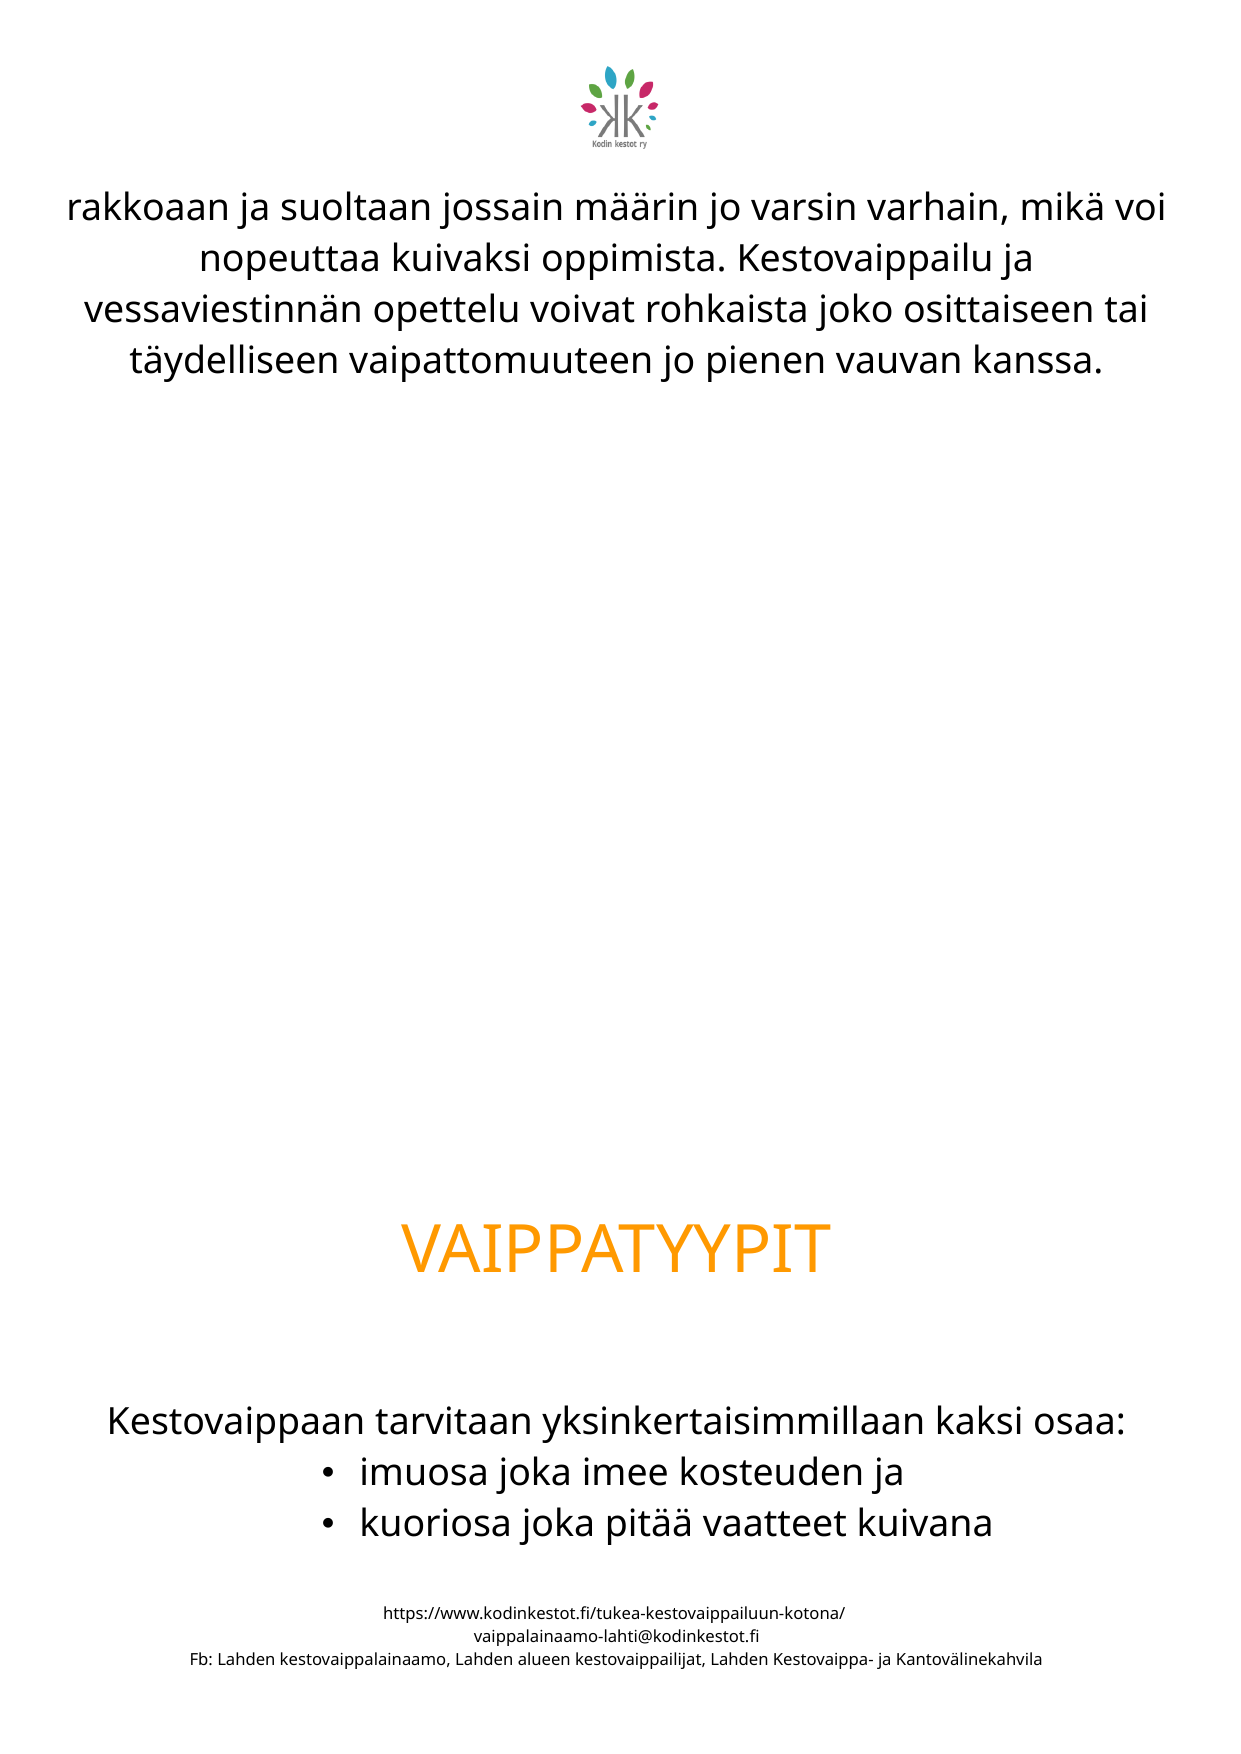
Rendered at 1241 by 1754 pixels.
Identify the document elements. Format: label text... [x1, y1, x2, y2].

picture [537, 66, 702, 149]
text Kestovaippaan tarvitaan yksinkertaisimmillaan kaksi osaa: [59, 1394, 1174, 1445]
list kuoriosa joka pitää vaatteet kuivana [322, 1496, 1174, 1547]
text VAIPPATYYPIT [59, 1201, 1174, 1292]
text rakkoaan ja suoltaan jossain määrin jo varsin varhain, mikä voi nopeuttaa kuivaksi oppimista. Kestovaippailu ja vessaviestinnän opettelu voivat rohkaista joko osittaiseen tai täydelliseen vaipattomuuteen jo pienen vauvan kanssa. [59, 180, 1174, 384]
list imuosa joka imee kosteuden ja [322, 1445, 1174, 1496]
